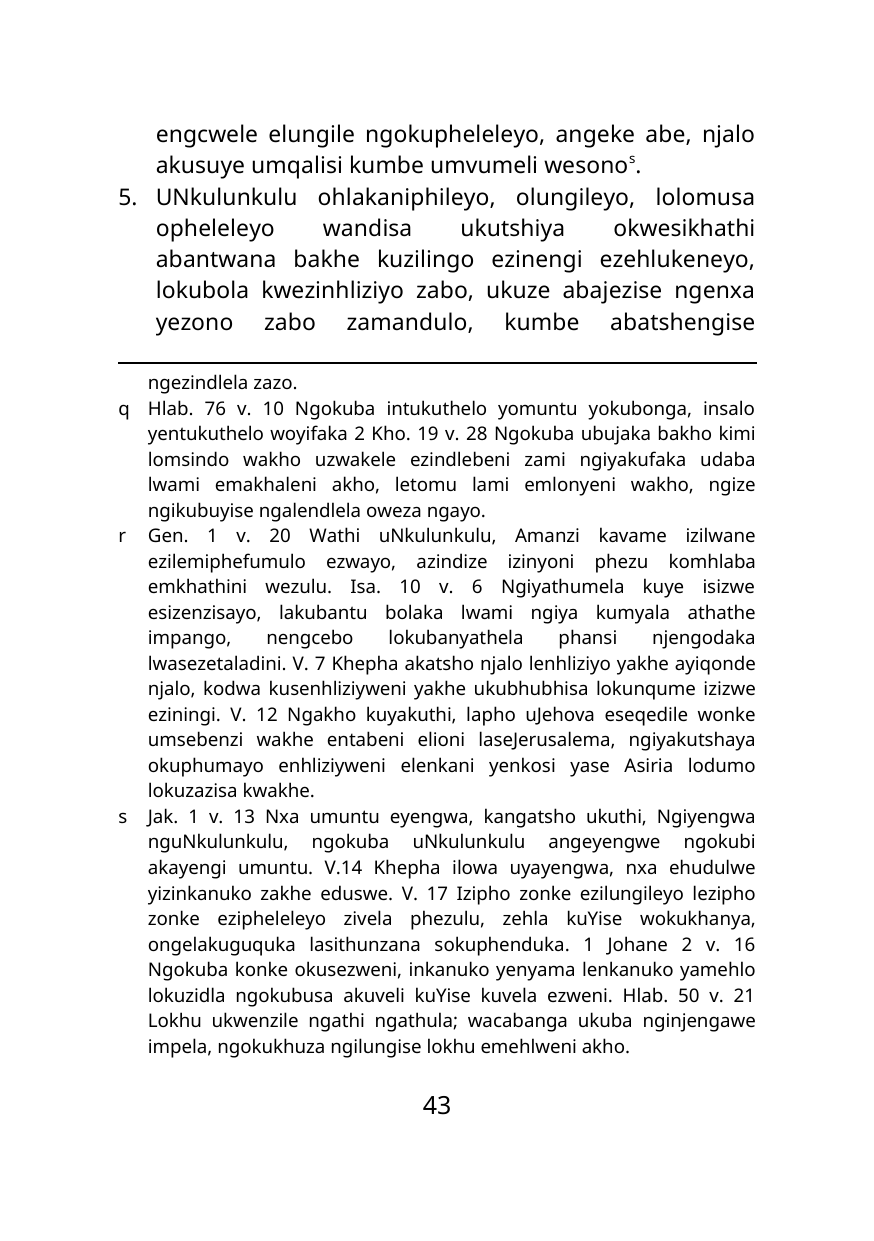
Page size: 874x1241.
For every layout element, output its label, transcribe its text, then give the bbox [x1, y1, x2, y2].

list Jak. 1 v. 13 Nxa umuntu eyengwa, kangatsho ukuthi, Ngiyengwa nguNkulunkulu, ngokuba uNkulunkulu angeyengwe ngokubi akayengi umuntu. V.14 Khepha ilowa uyayengwa, nxa ehudulwe yizinkanuko zakhe eduswe. V. 17 Izipho zonke ezilungileyo lezipho zonke ezipheleleyo zivela phezulu, zehla kuYise wokukhanya, ongelakuguquka lasithunzana sokuphenduka. 1 Johane 2 v. 16 Ngokuba konke okusezweni, inkanuko yenyama lenkanuko yamehlo lokuzidla ngokubusa akuveli kuYise kuvela ezweni. Hlab. 50 v. 21 Lokhu ukwenzile ngathi ngathula; wacabanga ukuba nginjengawe impela, ngokukhuza ngilungise lokhu emehlweni akho. [118, 803, 756, 1058]
list Amandla amakhulu, inhlakanipho engahlolekiyo, lokulunga okungelamkhawulo kukaNkulunkulu kuzibonakalisa ekongameleni kwakhe kuze kuyefika lekuweni kokuqala, lakuzo zonke ezinye izono zezingilosi lezabantu; njalo kungasingemvumo nje yodwa, kodwa enjalo kuxubene lesibopho esilokuhlakanipha lesilamandla apheleleyo, lokuzilawula lokuzibusa, ngendlela ezinengi ezehlukeneyo, esenzela ezakhe injongo ezingcwele; kube kanti ngokunjalo, ukuthi ukonakala kwazo kuvela esidalweni kuphela, hatshi kuNkulunkulu, okuthi yena, engcwele elungile ngokupheleleyo, angeke abe, njalo akusuye umqalisi kumbe umvumeli wesono. [118, 118, 756, 181]
list Hlab. 76 v. 10 Ngokuba intukuthelo yomuntu yokubonga, insalo yentukuthelo woyifaka 2 Kho. 19 v. 28 Ngokuba ubujaka bakho kimi lomsindo wakho uzwakele ezindlebeni zami ngiyakufaka udaba lwami emakhaleni akho, letomu lami emlonyeni wakho, ngize ngikubuyise ngalendlela oweza ngayo. [118, 395, 756, 523]
list Gen. 1 v. 20 Wathi uNkulunkulu, Amanzi kavame izilwane ezilemiphefumulo ezwayo, azindize izinyoni phezu komhlaba emkhathini wezulu. Isa. 10 v. 6 Ngiyathumela kuye isizwe esizenzisayo, lakubantu bolaka lwami ngiya kumyala athathe impango, nengcebo lokubanyathela phansi njengodaka lwasezetaladini. V. 7 Khepha akatsho njalo lenhliziyo yakhe ayiqonde njalo, kodwa kusenhliziyweni yakhe ukubhubhisa lokunqume izizwe eziningi. V. 12 Ngakho kuyakuthi, lapho uJehova eseqedile wonke umsebenzi wakhe entabeni elioni laseJerusalema, ngiyakutshaya okuphumayo enhliziyweni elenkani yenkosi yase Asiria lodumo lokuzazisa kwakhe. [118, 523, 756, 803]
list ngezindlela zazo. [118, 369, 756, 395]
list UNkulunkulu ohlakaniphileyo, olungileyo, lolomusa opheleleyo wandisa ukutshiya okwesikhathi abantwana bakhe kuzilingo ezinengi ezehlukeneyo, lokubola kwezinhliziyo zabo, ukuze abajezise ngenxa yezono zabo zamandulo, kumbe abatshengise [118, 181, 756, 337]
